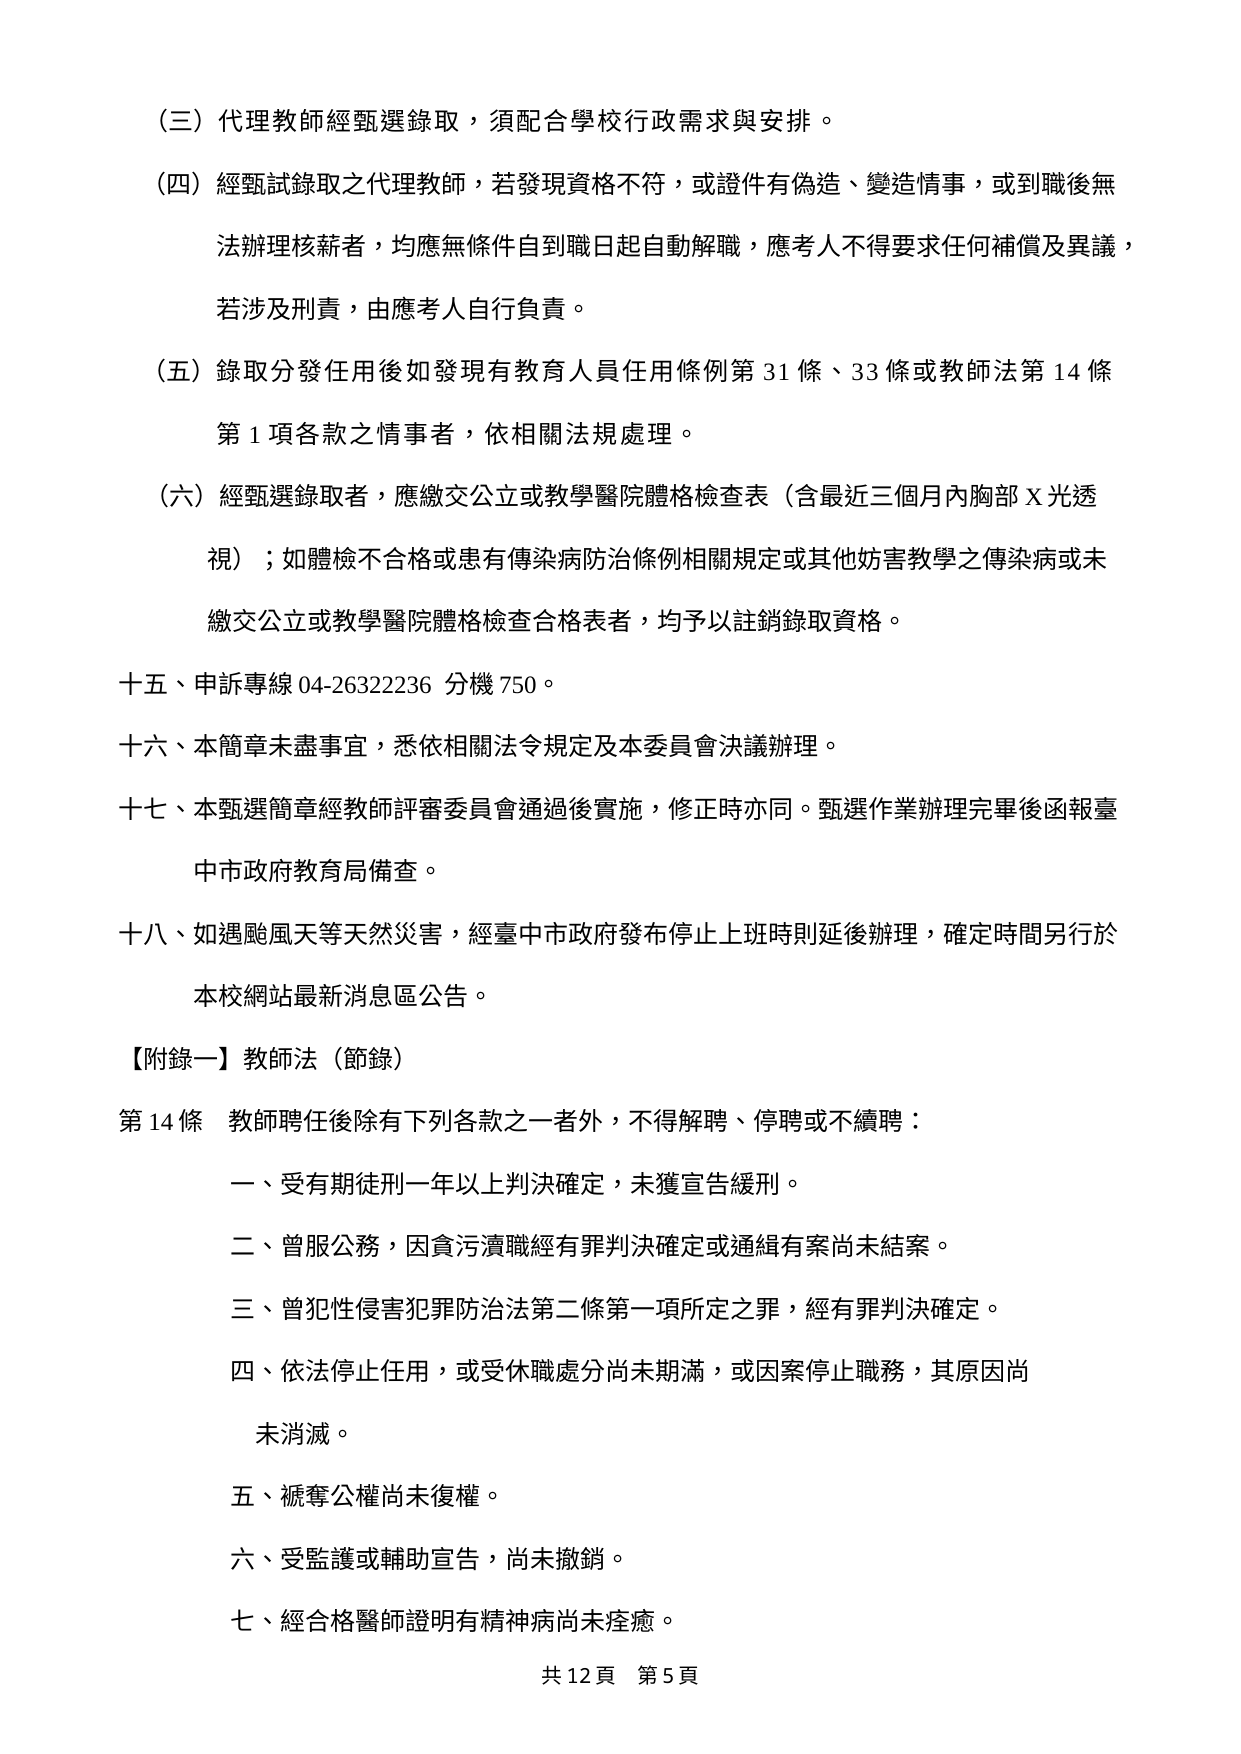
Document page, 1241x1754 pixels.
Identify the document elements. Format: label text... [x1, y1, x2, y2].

text （六）經甄選錄取者，應繳交公立或教學醫院體格檢查表（含最近三個月內胸部X光透視）；如體檢不合格或患有傳染病防治條例相關規定或其他妨害教學之傳染病或未繳交公立或教學醫院體格檢查合格表者，均予以註銷錄取資格。 [144, 453, 1122, 641]
text 四、依法停止任用，或受休職處分尚未期滿，或因案停止職務，其原因尚 [118, 1328, 1122, 1391]
text 未消滅。 [118, 1391, 1122, 1453]
text 二、曾服公務，因貪污瀆職經有罪判決確定或通緝有案尚未結案。 [118, 1203, 1122, 1266]
text 第14條 教師聘任後除有下列各款之一者外，不得解聘、停聘或不續聘： [118, 1078, 1122, 1141]
text 一、受有期徒刑一年以上判決確定，未獲宣告緩刑。 [118, 1141, 1122, 1203]
text 十五、申訴專線04-26322236 分機750。 [118, 641, 1122, 703]
text 十八、如遇颱風天等天然災害，經臺中市政府發布停止上班時則延後辦理，確定時間另行於本校網站最新消息區公告。 [118, 891, 1122, 1016]
text （五）錄取分發任用後如發現有教育人員任用條例第31條、33條或教師法第14條第1項各款之情事者，依相關法規處理。 [141, 328, 1122, 453]
text 三、曾犯性侵害犯罪防治法第二條第一項所定之罪，經有罪判決確定。 [118, 1266, 1122, 1328]
text 十六、本簡章未盡事宜，悉依相關法令規定及本委員會決議辦理。 [118, 703, 1122, 766]
text （四）經甄試錄取之代理教師，若發現資格不符，或證件有偽造、變造情事，或到職後無法辦理核薪者，均應無條件自到職日起自動解職，應考人不得要求任何補償及異議，若涉及刑責，由應考人自行負責。 [141, 141, 1122, 328]
text 七、經合格醫師證明有精神病尚未痊癒。 [118, 1578, 1122, 1641]
text 十七、本甄選簡章經教師評審委員會通過後實施，修正時亦同。甄選作業辦理完畢後函報臺中市政府教育局備查。 [118, 766, 1122, 891]
text 六、受監護或輔助宣告，尚未撤銷。 [118, 1516, 1122, 1578]
text 【附錄一】教師法（節錄） [118, 1016, 1122, 1078]
text 五、褫奪公權尚未復權。 [118, 1453, 1122, 1516]
text （三）代理教師經甄選錄取，須配合學校行政需求與安排。 [118, 78, 1122, 141]
